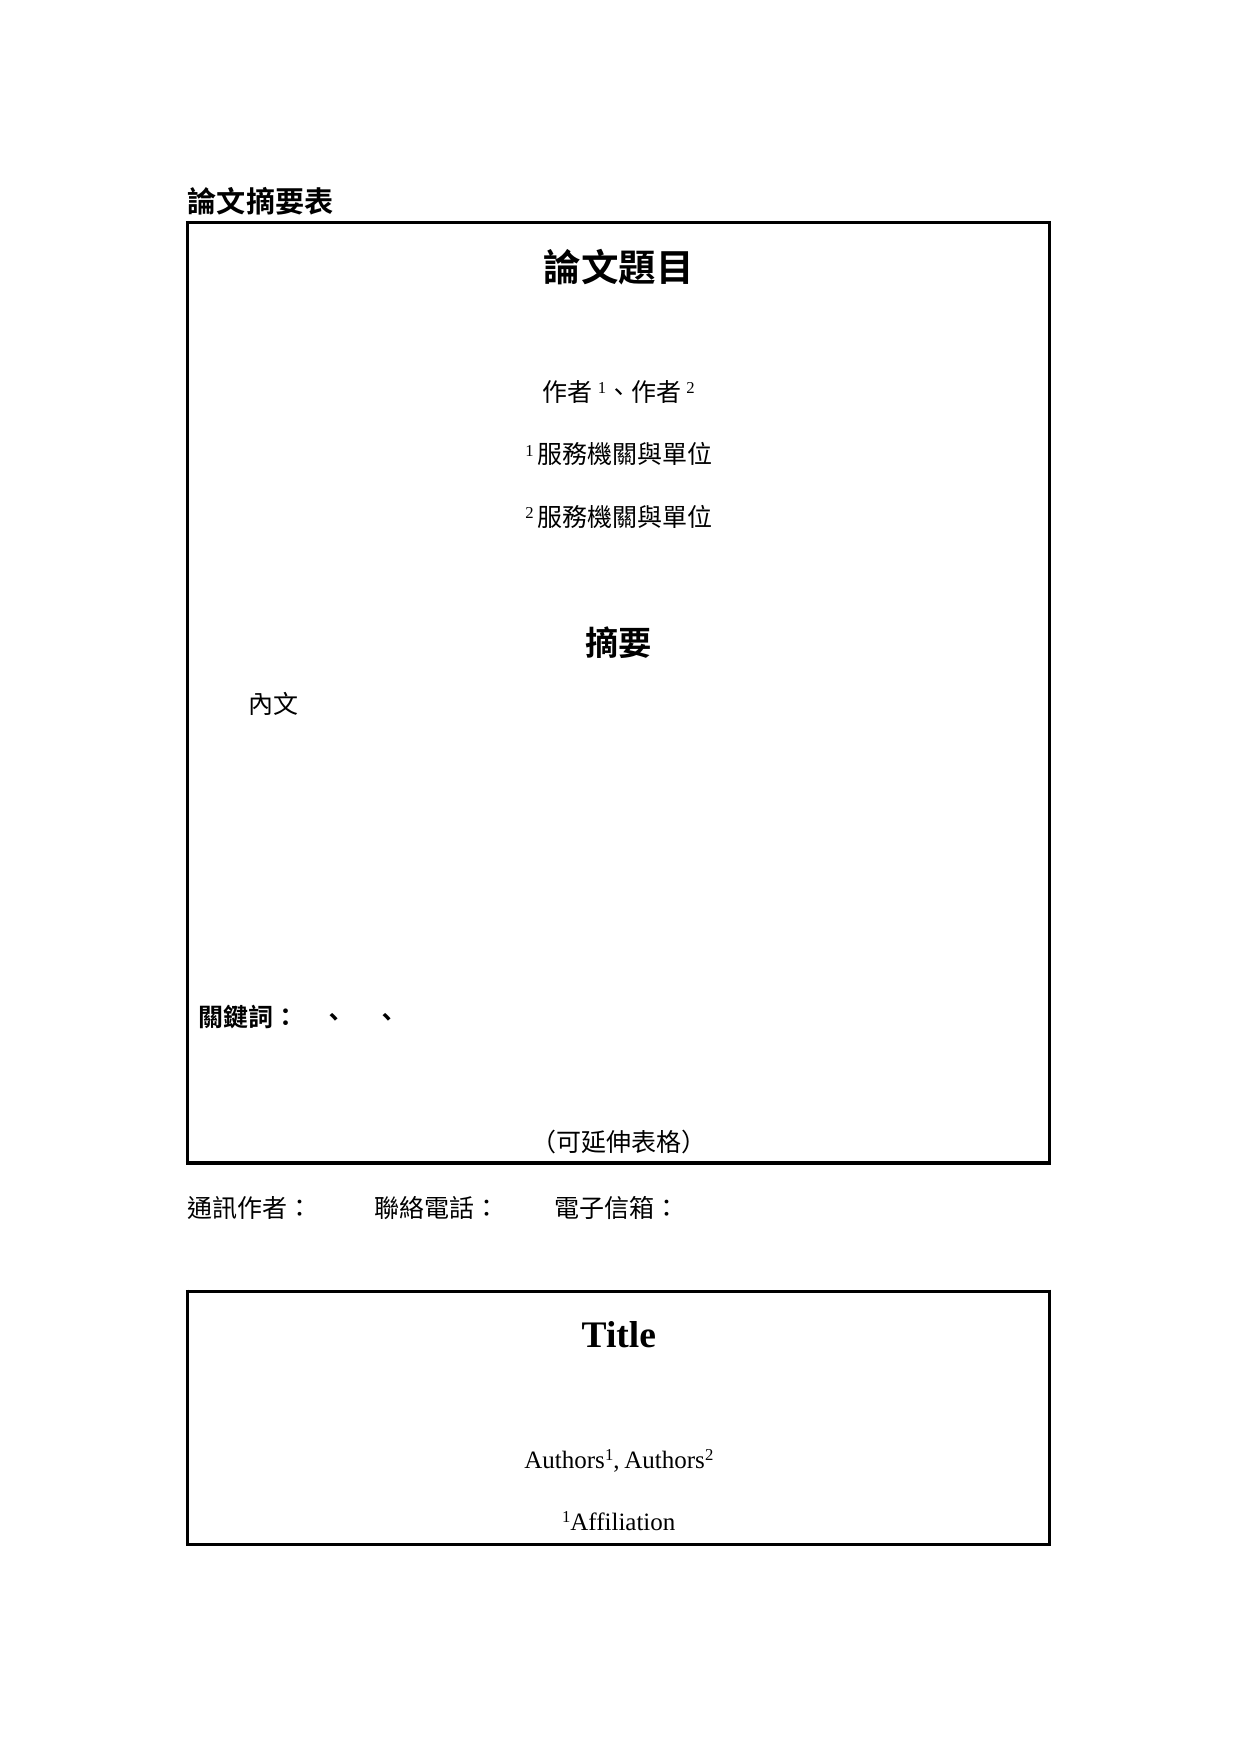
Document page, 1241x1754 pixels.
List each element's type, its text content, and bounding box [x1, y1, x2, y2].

table_header Title Authors1, Authors2 1Affiliation [189, 1293, 1048, 1543]
text 通訊作者： 聯絡電話： 電子信箱： [187, 1164, 1053, 1227]
text 論文摘要表 [187, 158, 1053, 221]
table_header 論文題目 作者1、作者2 1服務機關與單位 2服務機關與單位 摘要 內文 關鍵詞： 、 、 （可延伸表格） [189, 224, 1048, 1161]
